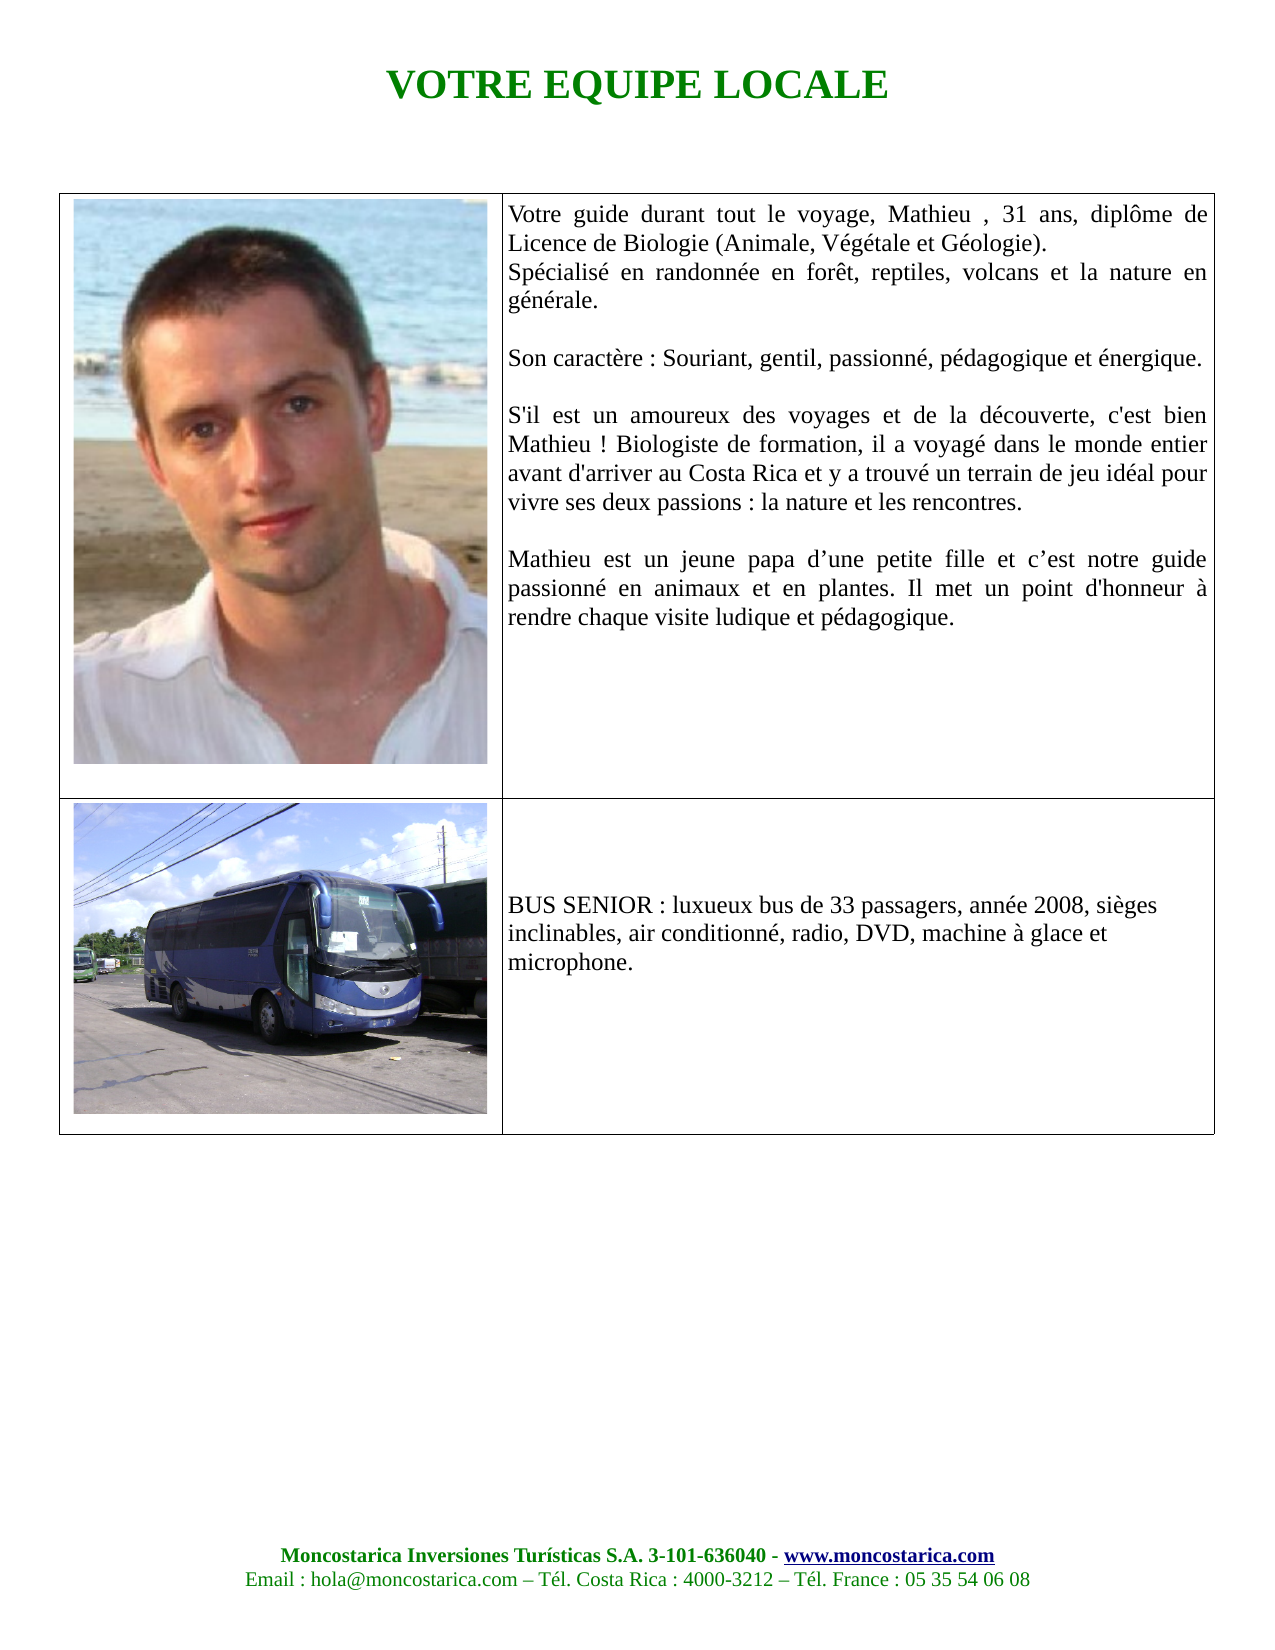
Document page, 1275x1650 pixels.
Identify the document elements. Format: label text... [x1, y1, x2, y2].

table_cell [488, 804, 502, 1113]
table_cell [60, 1114, 502, 1133]
text VOTRE EQUIPE LOCALE [59, 59, 1216, 107]
table_cell BUS SENIOR : luxueux bus de 33 passagers, année 2008, sièges inclinables, air conditionné, radio, DVD, machine à glace et microphone. [503, 799, 1214, 1133]
picture [73, 199, 488, 764]
table_header [60, 194, 502, 798]
table_header Votre guide durant tout le voyage, Mathieu , 31 ans, diplôme de Licence de Biologie (Animale, Végétale et Géologie). Spécialisé en randonnée en forêt, reptiles, volcans et la nature en générale. Son caractère : Souriant, gentil, passionné, pédagogique et énergique. S'il est un amoureux des voyages et de la découverte, c'est bien Mathieu ! Biologiste de formation, il a voyagé dans le monde entier avant d'arriver au Costa Rica et y a trouvé un terrain de jeu idéal pour vivre ses deux passions : la nature et les rencontres. Mathieu est un jeune papa d’une petite fille et c’est notre guide passionné en animaux et en plantes. Il met un point d'honneur à rendre chaque visite ludique et pédagogique. [503, 194, 1214, 798]
table_cell [60, 799, 502, 803]
picture [73, 803, 488, 1114]
table_cell [60, 804, 73, 1113]
